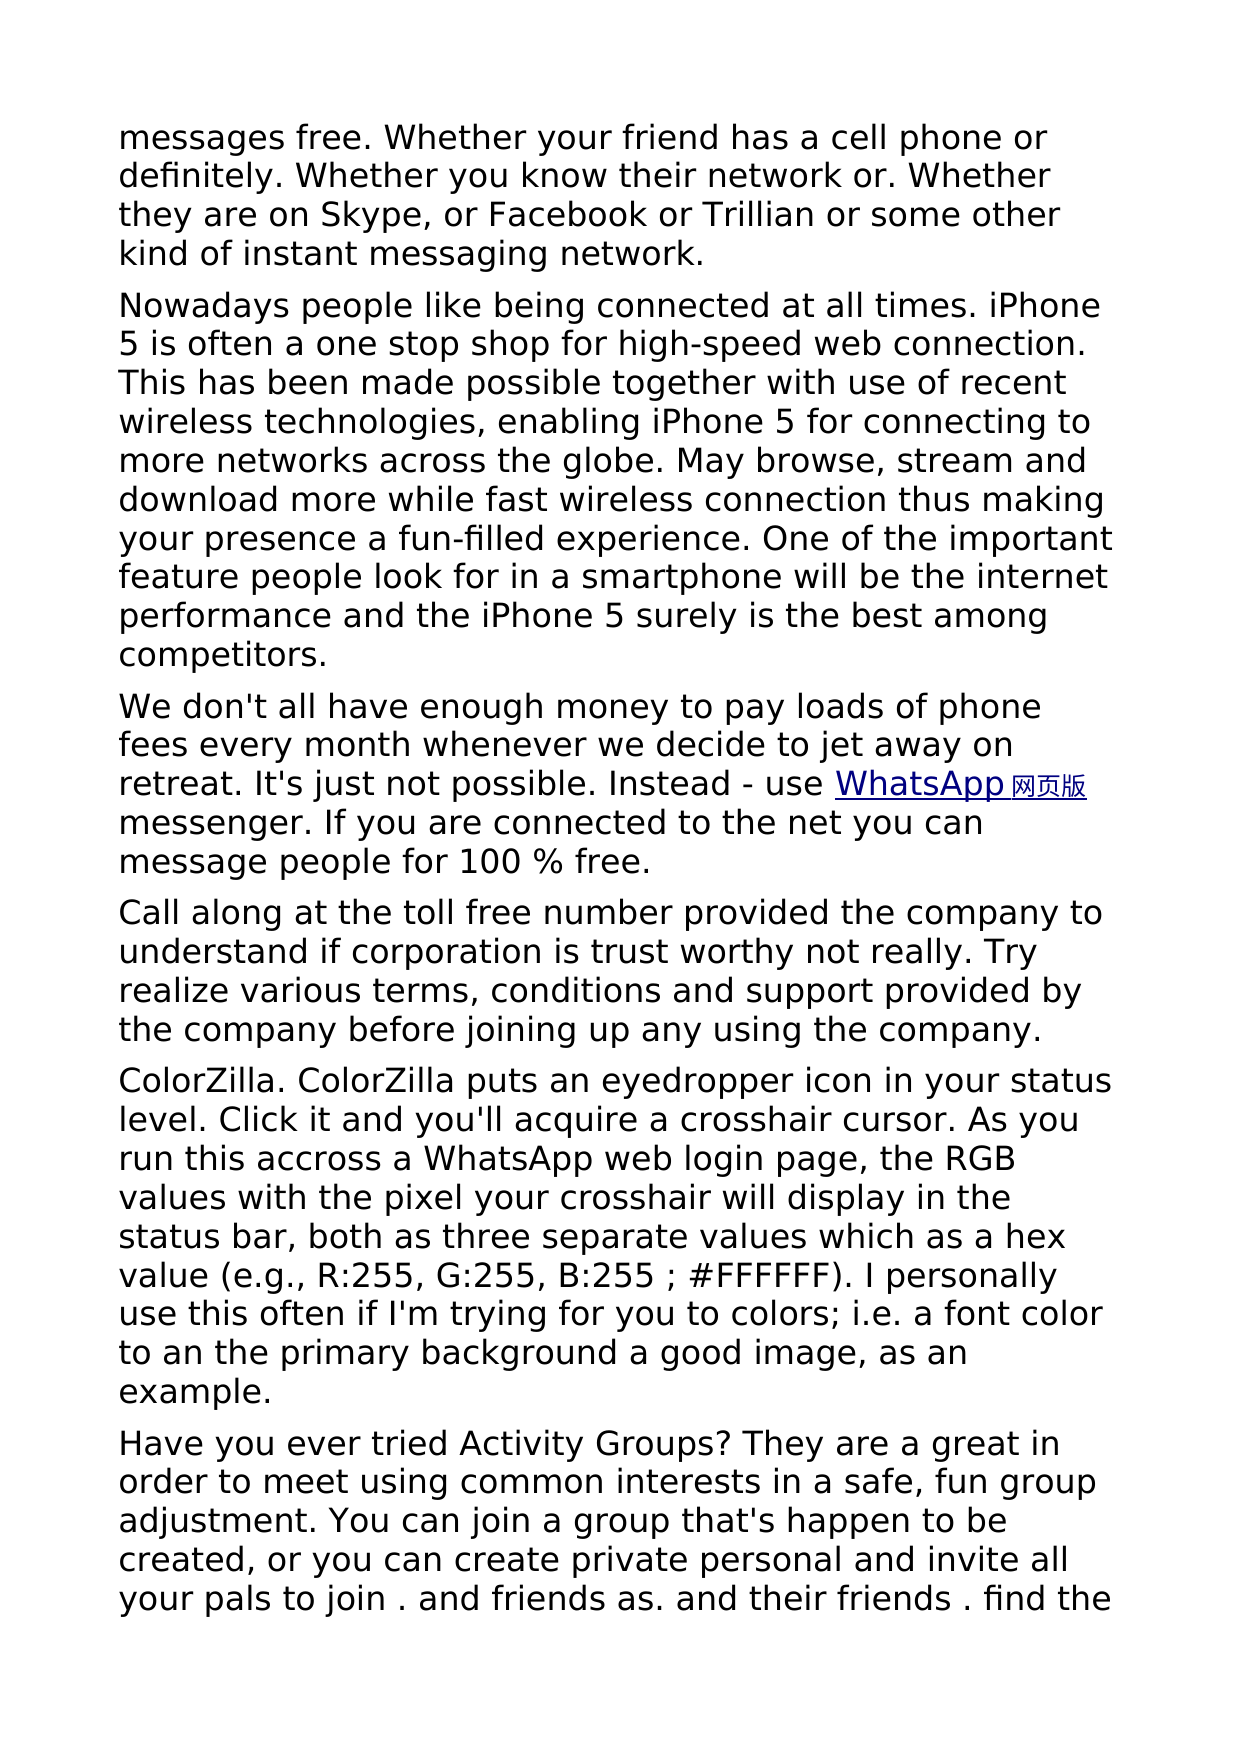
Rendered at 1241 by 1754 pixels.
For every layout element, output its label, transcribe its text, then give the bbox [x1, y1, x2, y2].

text Call along at the toll free number provided the company to understand if corporation is trust worthy not really. Try realize various terms, conditions and support provided by the company before joining up any using the company. [118, 894, 1122, 1049]
text messages free. Whether your friend has a cell phone or definitely. Whether you know their network or. Whether they are on Skype, or Facebook or Trillian or some other kind of instant messaging network. [118, 118, 1122, 273]
text ColorZilla. ColorZilla puts an eyedropper icon in your status level. Click it and you'll acquire a crosshair cursor. As you run this accross a WhatsApp web login page, the RGB values with the pixel your crosshair will display in the status bar, both as three separate values which as a hex value (e.g., R:255, G:255, B:255 ; #FFFFFF). I personally use this often if I'm trying for you to colors; i.e. a font color to an the primary background a good image, as an example. [118, 1062, 1122, 1411]
text We don't all have enough money to pay loads of phone fees every month whenever we decide to jet away on retreat. It's just not possible. Instead - use WhatsApp网页版 messenger. If you are connected to the net you can message people for 100 % free. [118, 687, 1122, 881]
text Have you ever tried Activity Groups? They are a great in order to meet using common interests in a safe, fun group adjustment. You can join a group that's happen to be created, or you can create private personal and invite all your pals to join . and friends as. and their friends . find the [118, 1424, 1122, 1618]
text Nowadays people like being connected at all times. iPhone 5 is often a one stop shop for high-speed web connection. This has been made possible together with use of recent wireless technologies, enabling iPhone 5 for connecting to more networks across the globe. May browse, stream and download more while fast wireless connection thus making your presence a fun-filled experience. One of the important feature people look for in a smartphone will be the internet performance and the iPhone 5 surely is the best among competitors. [118, 286, 1122, 674]
